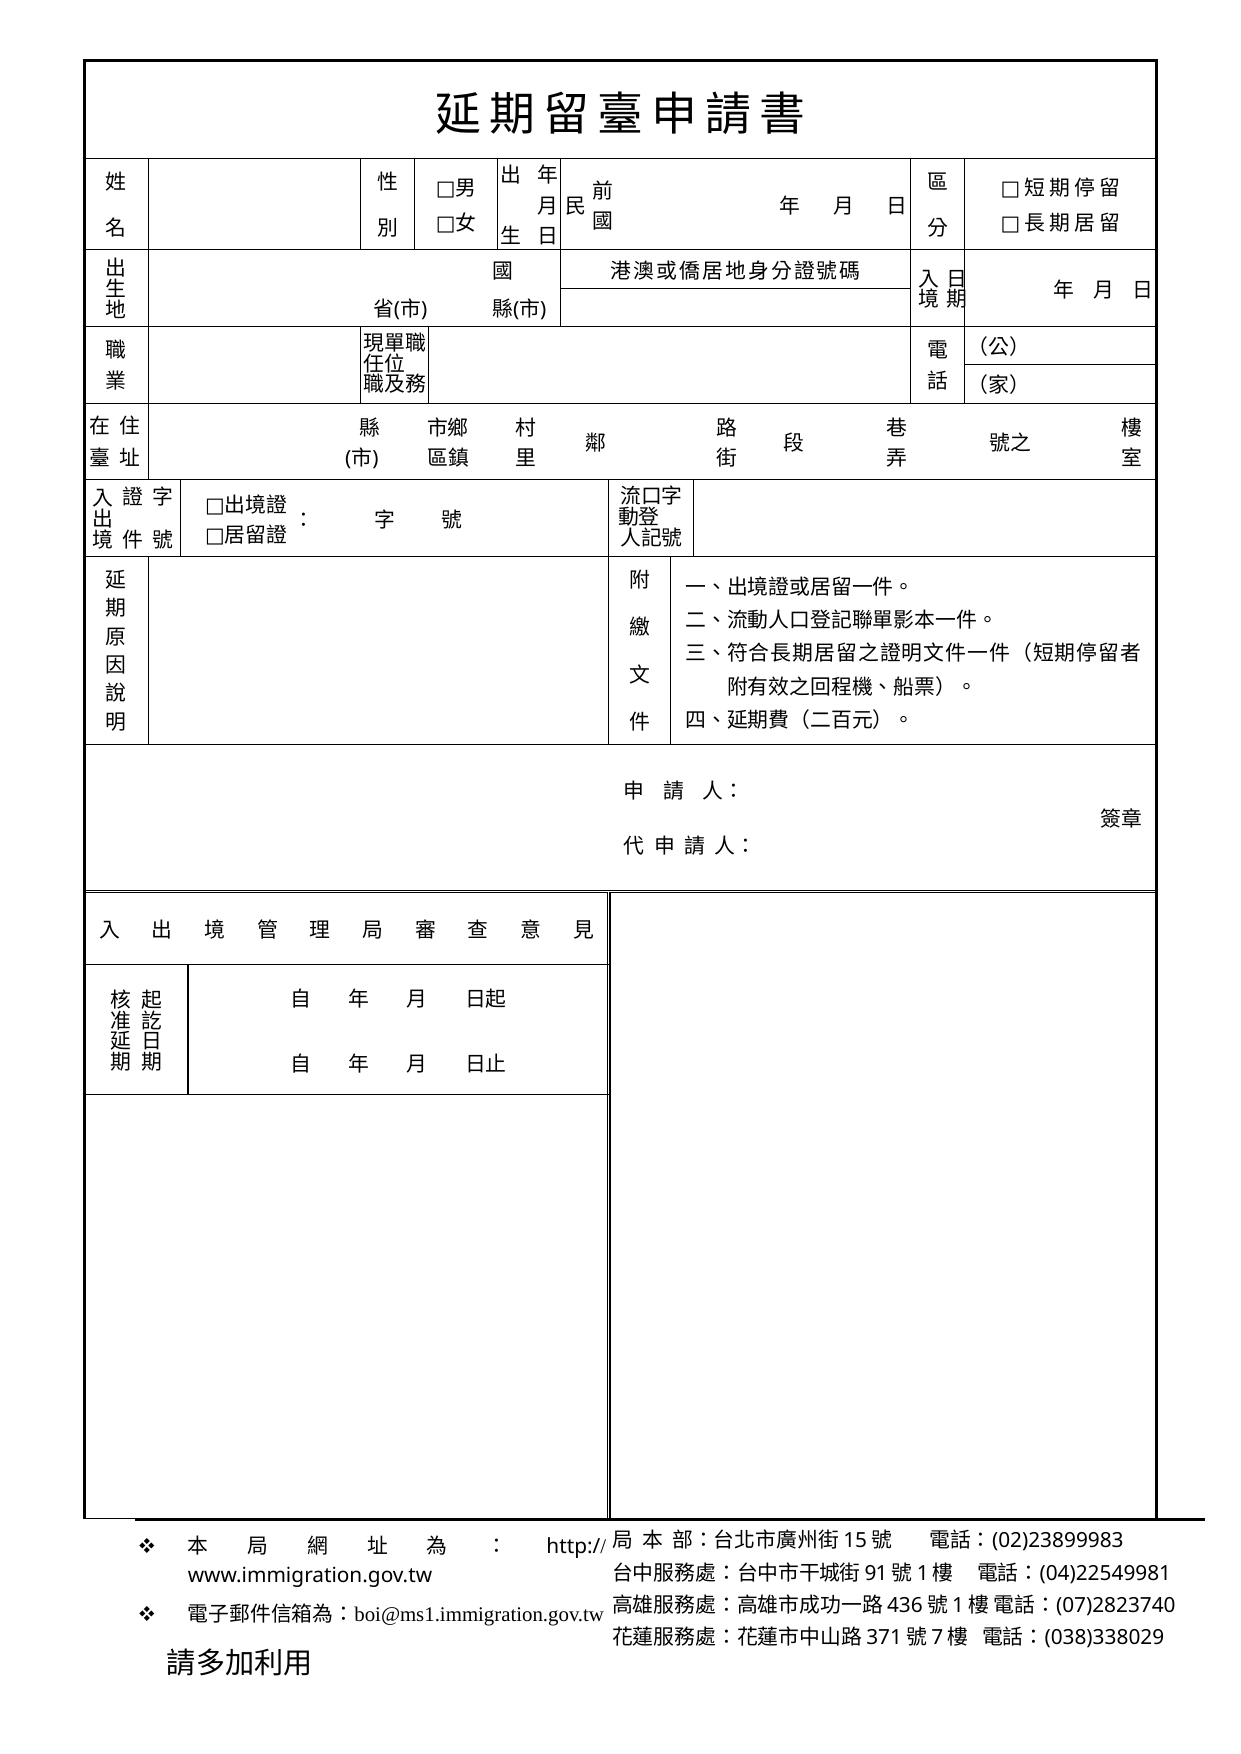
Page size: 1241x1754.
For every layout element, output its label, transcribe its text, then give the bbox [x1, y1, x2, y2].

table_cell 年 月 日 [626, 159, 910, 249]
table_cell [429, 327, 910, 402]
table_cell 自 年 月 日起 [189, 965, 607, 1029]
table_cell [1158, 288, 1205, 326]
table_cell [1158, 364, 1205, 402]
table_cell □短期停留 □長期居留 [965, 159, 1155, 249]
table_cell 入出境管理局審查意見 [86, 893, 607, 964]
table_cell 日期 入境 [911, 250, 964, 326]
table_cell 出年 月 生日 [498, 159, 560, 249]
table_cell [1158, 1094, 1205, 1518]
table_cell 港澳或僑居地身分證號碼 [561, 250, 910, 288]
table_cell [694, 480, 1155, 556]
table_cell 路 街 [609, 404, 740, 479]
table_cell [1158, 744, 1205, 890]
table_cell 民 [561, 159, 589, 249]
table_cell 前國 [589, 159, 626, 249]
table_cell [1158, 890, 1205, 964]
table_cell 縣 市鄉 村 (市) 區鎮 里 [149, 404, 539, 479]
table_cell 現單職 任位 職及務 [361, 327, 428, 402]
table_cell 職業 [86, 327, 148, 402]
table_cell 年 月 日 [965, 250, 1155, 326]
table_cell □男 □女 [415, 159, 497, 249]
table_cell [149, 159, 360, 249]
table_cell [1158, 403, 1205, 479]
table_cell 起訖日期 核准延期 [86, 965, 187, 1093]
table_cell （家） [965, 365, 1155, 402]
table_header 延期留臺申請書 [86, 62, 1155, 158]
table_cell [1158, 249, 1205, 288]
table_cell [84, 1519, 134, 1682]
table_cell 姓名 [86, 159, 148, 249]
table_cell （公） [965, 327, 1155, 364]
table_header [1158, 59, 1205, 158]
table_cell 延期原因說明 [86, 557, 148, 743]
table_cell [86, 745, 609, 890]
table_cell 局 本 部：台北市廣州街15號 電話：(02)23899983 台中服務處：台中市干城街91號1樓 電話：(04)22549981 高雄服務處：高雄市成功一路436號1樓 電話：(07)2823740 花蓮服務處：花蓮市中山路371號7樓 電話：(038)338029 [609, 1521, 1205, 1682]
table_cell 號之 [910, 404, 1034, 479]
table_cell [1158, 326, 1205, 364]
table_cell [1158, 158, 1205, 249]
table_cell 住址 在臺 [86, 404, 148, 479]
table_cell 巷 弄 [807, 404, 910, 479]
table_cell 字號 證件 入出境 [86, 480, 180, 556]
table_cell 本局網址為：http://www.immigration.gov.tw 電子郵件信箱為：boi@ms1.immigration.gov.tw 請多加利用 [135, 1521, 609, 1682]
table_cell [611, 893, 1155, 1518]
table_cell 段 [740, 404, 807, 479]
table_cell [1158, 964, 1205, 1029]
table_cell 電話 [911, 327, 964, 402]
table_cell 申 請 人： 代 申 請 人： [609, 745, 1077, 890]
table_cell 出境證或居留一件。 流動人口登記聯單影本一件。 符合長期居留之證明文件一件（短期停留者附有效之回程機、船票）。 延期費（二百元）。 [671, 557, 1155, 743]
table_cell [561, 289, 910, 326]
table_cell 區分 [911, 159, 964, 249]
table_cell [1158, 1029, 1205, 1093]
table_cell 出生地 [86, 250, 148, 326]
table_cell 附 繳 文 件 [609, 557, 670, 743]
table_cell ： 字 號 [290, 480, 608, 556]
table_cell □出境證 □居留證 [181, 480, 290, 556]
table_cell [86, 1095, 607, 1518]
table_cell 性別 [361, 159, 414, 249]
table_cell [1158, 556, 1205, 743]
table_cell 鄰 [539, 404, 609, 479]
table_cell [149, 327, 360, 402]
table_cell [149, 557, 608, 743]
table_cell 自 年 月 日止 [189, 1029, 607, 1093]
table_cell 簽章 [1077, 745, 1155, 890]
table_cell 樓 室 [1034, 404, 1155, 479]
table_cell 省(市) 縣(市) [149, 288, 560, 326]
table_cell 流口字 動登 人記號 [609, 480, 693, 556]
table_cell 國 [149, 250, 560, 288]
table_cell [1158, 479, 1205, 556]
